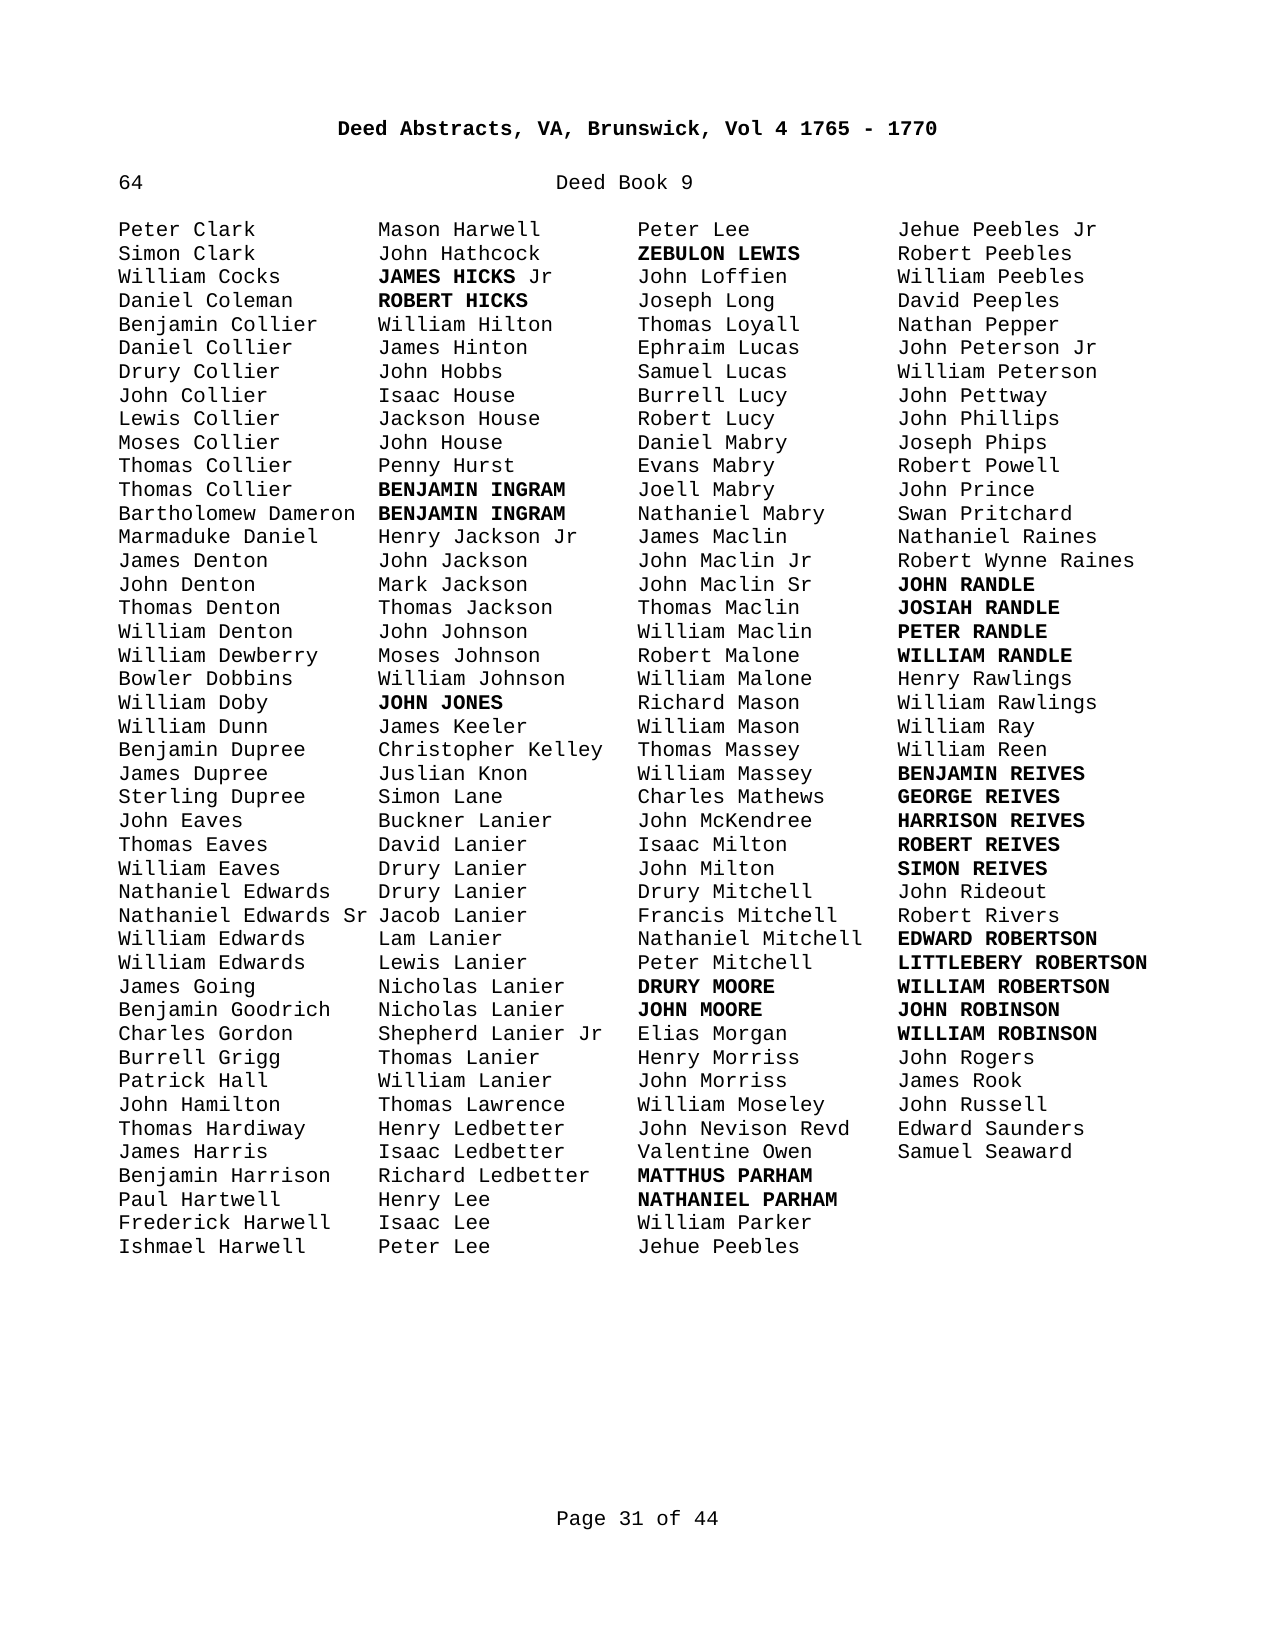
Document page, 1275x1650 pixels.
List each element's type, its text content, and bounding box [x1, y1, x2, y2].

text Thomas Hardiway [118, 1118, 378, 1141]
text Isaac Milton [637, 834, 897, 857]
text George Reives [897, 787, 1157, 810]
text William Dewberry [118, 645, 378, 668]
text Robert Hicks [378, 290, 637, 314]
text Benjamin Reives [897, 763, 1157, 787]
text Charles Gordon [118, 1023, 378, 1047]
text John Hathcock [378, 243, 637, 266]
text Robert Peebles [897, 243, 1157, 266]
text Daniel Coleman [118, 290, 378, 314]
text Thomas Maclin [637, 597, 897, 621]
text Mark Jackson [378, 574, 637, 597]
text Nicholas Lanier [378, 976, 637, 999]
text John Robinson [897, 999, 1157, 1023]
text Robert Malone [637, 645, 897, 668]
text Drury Lanier [378, 857, 637, 881]
text William Rawlings [897, 692, 1157, 716]
text Lam Lanier [378, 928, 637, 952]
text Joell Mabry [637, 479, 897, 503]
text Bartholomew Dameron [118, 503, 378, 526]
text Robert Wynne Raines [897, 550, 1157, 574]
text Ephraim Lucas [637, 337, 897, 361]
text Drury Lanier [378, 881, 637, 905]
text Henry Jackson Jr [378, 526, 637, 550]
text John Milton [637, 857, 897, 881]
text William Edwards [118, 952, 378, 976]
text James Rook [897, 1070, 1157, 1094]
text James Hinton [378, 337, 637, 361]
text Sterling Dupree [118, 787, 378, 810]
text John Maclin Sr [637, 574, 897, 597]
text David Lanier [378, 834, 637, 857]
text William Hilton [378, 314, 637, 337]
text Joseph Phips [897, 432, 1157, 456]
text NathANIEL Parham [637, 1188, 897, 1212]
text Robert Powell [897, 456, 1157, 479]
text Jehue Peebles Jr [897, 219, 1157, 243]
text John Rideout [897, 881, 1157, 905]
text Henry Ledbetter [378, 1118, 637, 1141]
text John Morriss [637, 1070, 897, 1094]
text Shepherd Lanier Jr [378, 1023, 637, 1047]
text John Loffien [637, 266, 897, 290]
text Charles Mathews [637, 787, 897, 810]
text Samuel Seaward [897, 1141, 1157, 1165]
text Nathaniel Raines [897, 526, 1157, 550]
text Thomas Eaves [118, 834, 378, 857]
text David Peeples [897, 290, 1157, 314]
text James Harris [118, 1141, 378, 1165]
text John Maclin Jr [637, 550, 897, 574]
text Peter Randle [897, 621, 1157, 645]
text Henry Lee [378, 1188, 637, 1212]
text Benjamin Goodrich [118, 999, 378, 1023]
text John House [378, 432, 637, 456]
text Nathan Pepper [897, 314, 1157, 337]
text James Dupree [118, 763, 378, 787]
text William Malone [637, 668, 897, 692]
text Drury Collier [118, 361, 378, 384]
text William Denton [118, 621, 378, 645]
text Thomas Lawrence [378, 1094, 637, 1118]
text William Lanier [378, 1070, 637, 1094]
text John McKendree [637, 810, 897, 834]
text Christopher Kelley [378, 739, 637, 763]
text Richard Ledbetter [378, 1165, 637, 1188]
text Nathaniel Edwards Sr [118, 905, 378, 928]
text Swan Pritchard [897, 503, 1157, 526]
text Francis Mitchell [637, 905, 897, 928]
text Mason Harwell [378, 219, 637, 243]
text William Peebles [897, 266, 1157, 290]
text Thomas Massey [637, 739, 897, 763]
text Thomas Jackson [378, 597, 637, 621]
text John Phillips [897, 408, 1157, 432]
text Robert Lucy [637, 408, 897, 432]
text William Doby [118, 692, 378, 716]
text John Pettway [897, 384, 1157, 408]
text Evans Mabry [637, 456, 897, 479]
text Peter Lee [637, 219, 897, 243]
text Edward Robertson [897, 928, 1157, 952]
text Benjamin Harrison [118, 1165, 378, 1188]
text Henry Morriss [637, 1047, 897, 1070]
text Benjamin Collier [118, 314, 378, 337]
text Burrell Lucy [637, 384, 897, 408]
text Burrell Grigg [118, 1047, 378, 1070]
text William Mason [637, 716, 897, 739]
text William Cocks [118, 266, 378, 290]
text Nathaniel Mabry [637, 503, 897, 526]
text Juslian Knon [378, 763, 637, 787]
text Buckner Lanier [378, 810, 637, 834]
text Lewis Lanier [378, 952, 637, 976]
text John Denton [118, 574, 378, 597]
text William Robertson [897, 976, 1157, 999]
text William Robinson [897, 1023, 1157, 1047]
text Jackson House [378, 408, 637, 432]
text Daniel Mabry [637, 432, 897, 456]
text John Hamilton [118, 1094, 378, 1118]
text Peter Mitchell [637, 952, 897, 976]
text William Ray [897, 716, 1157, 739]
text John Russell [897, 1094, 1157, 1118]
text William Parker [637, 1212, 897, 1236]
text Thomas Collier [118, 456, 378, 479]
text John Johnson [378, 621, 637, 645]
text Josiah Randle [897, 597, 1157, 621]
text Nicholas Lanier [378, 999, 637, 1023]
text Valentine Owen [637, 1141, 897, 1165]
text Drury Moore [637, 976, 897, 999]
text William Johnson [378, 668, 637, 692]
text Lewis Collier [118, 408, 378, 432]
text Moses Collier [118, 432, 378, 456]
text Isaac Lee [378, 1212, 637, 1236]
text John Nevison Revd [637, 1118, 897, 1141]
text Penny Hurst [378, 456, 637, 479]
text Jehue Peebles [637, 1236, 897, 1259]
text John Jones [378, 692, 637, 716]
text Frederick Harwell [118, 1212, 378, 1236]
text John Rogers [897, 1047, 1157, 1070]
text Marmaduke Daniel [118, 526, 378, 550]
text Benjamin Ingram [378, 503, 637, 526]
text Littlebery Robertson [897, 952, 1157, 976]
text William Maclin [637, 621, 897, 645]
text Simon Reives [897, 857, 1157, 881]
text Bowler Dobbins [118, 668, 378, 692]
text 64 Deed Book 9 [118, 172, 1157, 195]
text Patrick Hall [118, 1070, 378, 1094]
text Thomas Denton [118, 597, 378, 621]
text Zebulon Lewis [637, 243, 897, 266]
text Peter Clark [118, 219, 378, 243]
text Paul Hartwell [118, 1188, 378, 1212]
text Edward Saunders [897, 1118, 1157, 1141]
text Daniel Collier [118, 337, 378, 361]
text Harrison Reives [897, 810, 1157, 834]
text Drury Mitchell [637, 881, 897, 905]
text Isaac Ledbetter [378, 1141, 637, 1165]
text William Edwards [118, 928, 378, 952]
text Simon Lane [378, 787, 637, 810]
text Moses Johnson [378, 645, 637, 668]
text John Prince [897, 479, 1157, 503]
text John Randle [897, 574, 1157, 597]
text James Maclin [637, 526, 897, 550]
text William Massey [637, 763, 897, 787]
text Robert Rivers [897, 905, 1157, 928]
text William Reen [897, 739, 1157, 763]
text Simon Clark [118, 243, 378, 266]
text John Jackson [378, 550, 637, 574]
text James Keeler [378, 716, 637, 739]
text Isaac House [378, 384, 637, 408]
text Elias Morgan [637, 1023, 897, 1047]
text William Dunn [118, 716, 378, 739]
text Richard Mason [637, 692, 897, 716]
text Nathaniel Edwards [118, 881, 378, 905]
text William Eaves [118, 857, 378, 881]
text Ishmael Harwell [118, 1236, 378, 1259]
text William Moseley [637, 1094, 897, 1118]
text James Going [118, 976, 378, 999]
text Nathaniel Mitchell [637, 928, 897, 952]
text Jacob Lanier [378, 905, 637, 928]
text James Denton [118, 550, 378, 574]
text Benjamin Dupree [118, 739, 378, 763]
text William Peterson [897, 361, 1157, 384]
text Robert Reives [897, 834, 1157, 857]
text James Hicks Jr [378, 266, 637, 290]
text John Hobbs [378, 361, 637, 384]
text Thomas Loyall [637, 314, 897, 337]
text Samuel Lucas [637, 361, 897, 384]
text John Eaves [118, 810, 378, 834]
text Joseph Long [637, 290, 897, 314]
text Peter Lee [378, 1236, 637, 1259]
text John Moore [637, 999, 897, 1023]
text Thomas Collier [118, 479, 378, 503]
text Benjamin Ingram [378, 479, 637, 503]
text John Collier [118, 384, 378, 408]
text William Randle [897, 645, 1157, 668]
text Henry Rawlings [897, 668, 1157, 692]
text Thomas Lanier [378, 1047, 637, 1070]
text John Peterson Jr [897, 337, 1157, 361]
text Matthus Parham [637, 1165, 897, 1188]
